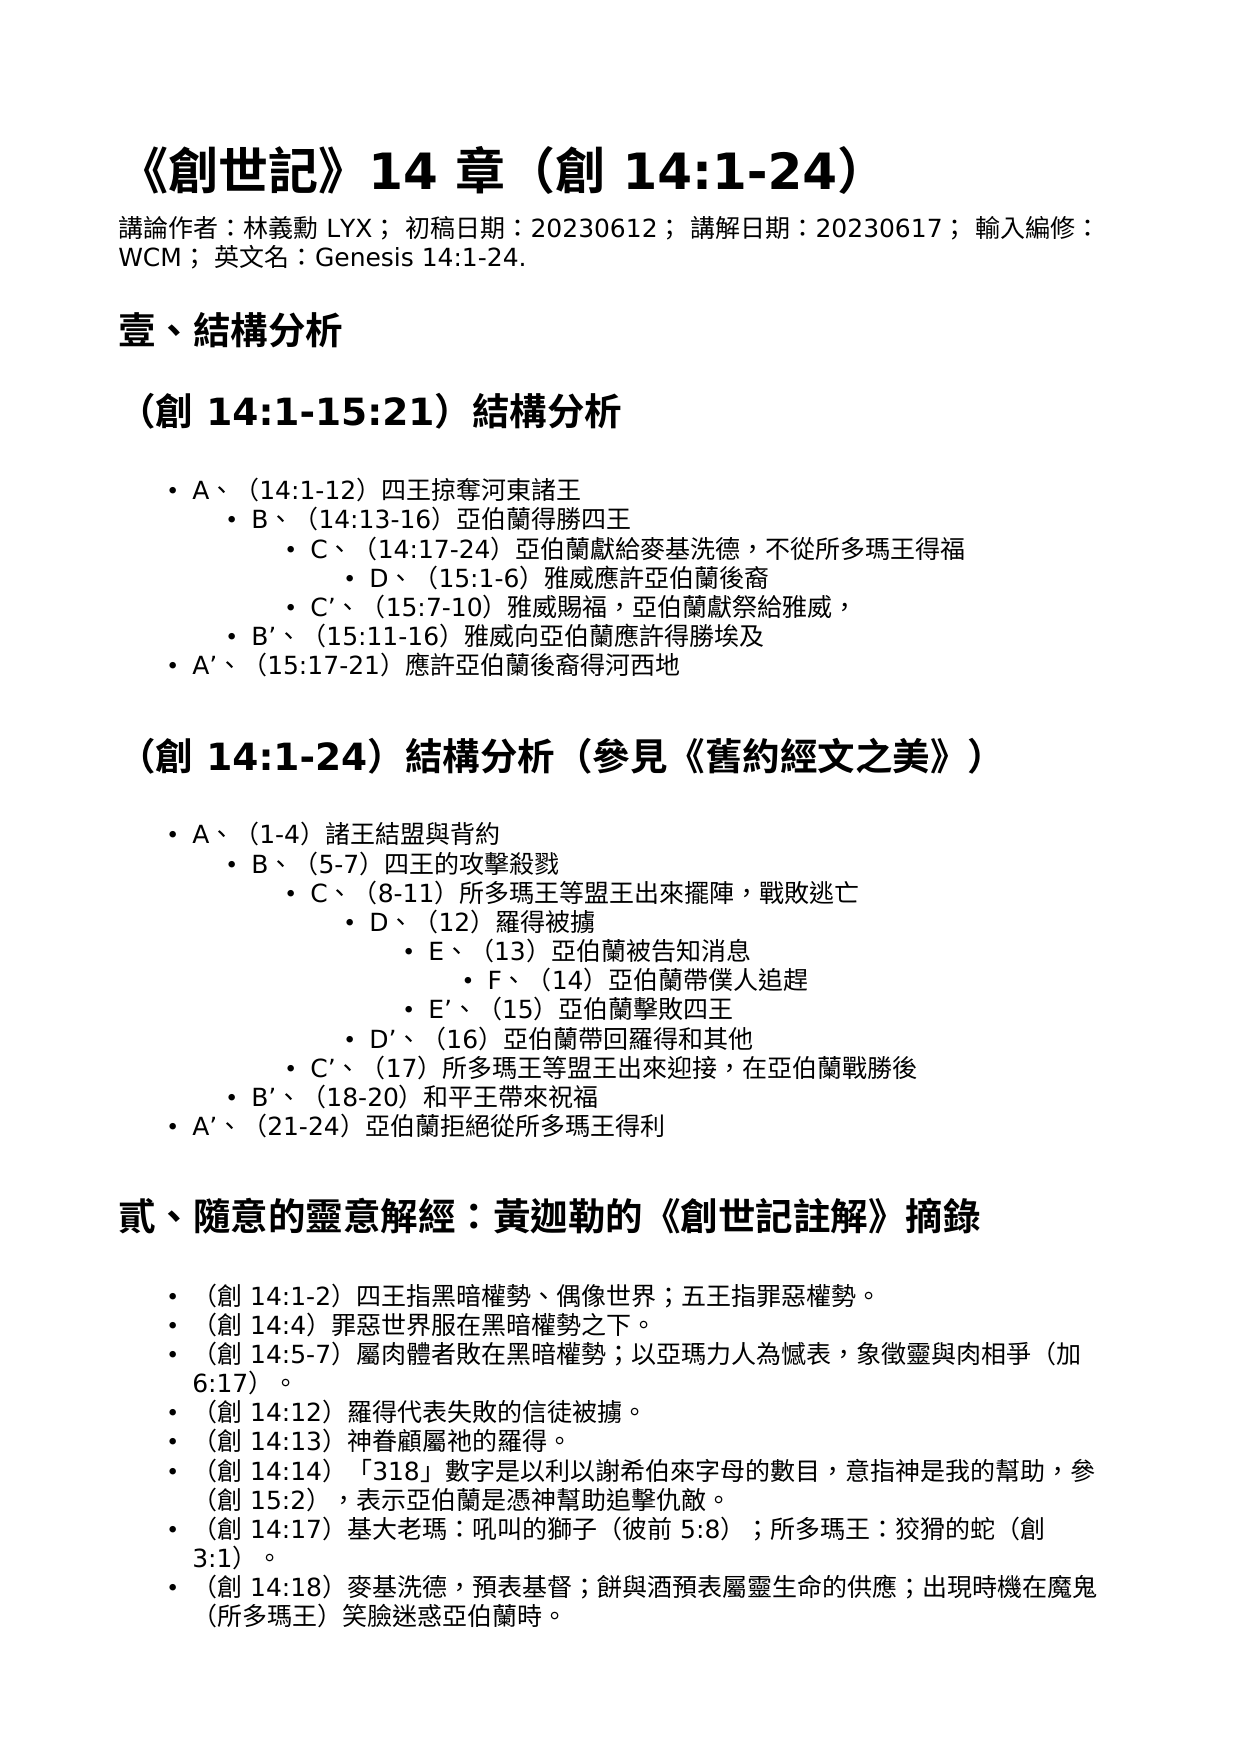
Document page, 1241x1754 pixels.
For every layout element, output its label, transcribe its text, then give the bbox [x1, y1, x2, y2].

list （創 14:14）「318」數字是以利以謝希伯來字母的數目，意指神是我的幫助，參（創 15:2），表示亞伯蘭是憑神幫助追擊仇敵。 [177, 1457, 1122, 1515]
subtitle 壹、結構分析 [118, 310, 1122, 353]
list C、（14:17-24）亞伯蘭獻給麥基洗德，不從所多瑪王得福 [295, 535, 1122, 564]
list D、（12）羅得被擄 [354, 908, 1122, 937]
subtitle 《創世記》14 章（創 14:1-24） [118, 143, 1122, 201]
list C、（8-11）所多瑪王等盟王出來擺陣，戰敗逃亡 [295, 879, 1122, 908]
list E’、（15）亞伯蘭擊敗四王 [413, 996, 1122, 1025]
subtitle （創 14:1-15:21）結構分析 [118, 391, 1122, 434]
list D’、（16）亞伯蘭帶回羅得和其他 [354, 1025, 1122, 1054]
list （創 14:1-2）四王指黑暗權勢、偶像世界；五王指罪惡權勢。 [177, 1282, 1122, 1311]
list B、（5-7）四王的攻擊殺戮 [236, 850, 1122, 879]
list A、（14:1-12）四王掠奪河東諸王 [177, 476, 1122, 506]
list A’、（21-24）亞伯蘭拒絕從所多瑪王得利 [177, 1112, 1122, 1142]
list （創 14:5-7）屬肉體者敗在黑暗權勢；以亞瑪力人為憾表，象徵靈與肉相爭（加 6:17）。 [177, 1340, 1122, 1398]
list F、（14）亞伯蘭帶僕人追趕 [472, 967, 1122, 996]
list B、（14:13-16）亞伯蘭得勝四王 [236, 506, 1122, 535]
list C’、（15:7-10）雅威賜福，亞伯蘭獻祭給雅威， [295, 593, 1122, 622]
list D、（15:1-6）雅威應許亞伯蘭後裔 [354, 564, 1122, 593]
list （創 14:13）神眷顧屬祂的羅得。 [177, 1427, 1122, 1457]
list C’、（17）所多瑪王等盟王出來迎接，在亞伯蘭戰勝後 [295, 1054, 1122, 1083]
list （創 14:17）基大老瑪：吼叫的獅子（彼前 5:8）；所多瑪王：狡猾的蛇（創 3:1）。 [177, 1515, 1122, 1573]
subtitle （創 14:1-24）結構分析（參見《舊約經文之美》） [118, 735, 1122, 779]
list A、（1-4）諸王結盟與背約 [177, 821, 1122, 850]
list （創 14:18）麥基洗德，預表基督；餅與酒預表屬靈生命的供應；出現時機在魔鬼（所多瑪王）笑臉迷惑亞伯蘭時。 [177, 1573, 1122, 1632]
list B’、（15:11-16）雅威向亞伯蘭應許得勝埃及 [236, 622, 1122, 651]
list A’、（15:17-21）應許亞伯蘭後裔得河西地 [177, 651, 1122, 681]
subtitle 貳、隨意的靈意解經：黃迦勒的《創世記註解》摘錄 [118, 1196, 1122, 1240]
list E、（13）亞伯蘭被告知消息 [413, 937, 1122, 967]
list （創 14:12）羅得代表失敗的信徒被擄。 [177, 1398, 1122, 1427]
list （創 14:4）罪惡世界服在黑暗權勢之下。 [177, 1311, 1122, 1340]
list B’、（18-20）和平王帶來祝福 [236, 1083, 1122, 1112]
text 講論作者：林義勳 LYX； 初稿日期：20230612； 講解日期：20230617； 輸入編修：WCM； 英文名：Genesis 14:1-24. [118, 214, 1122, 272]
